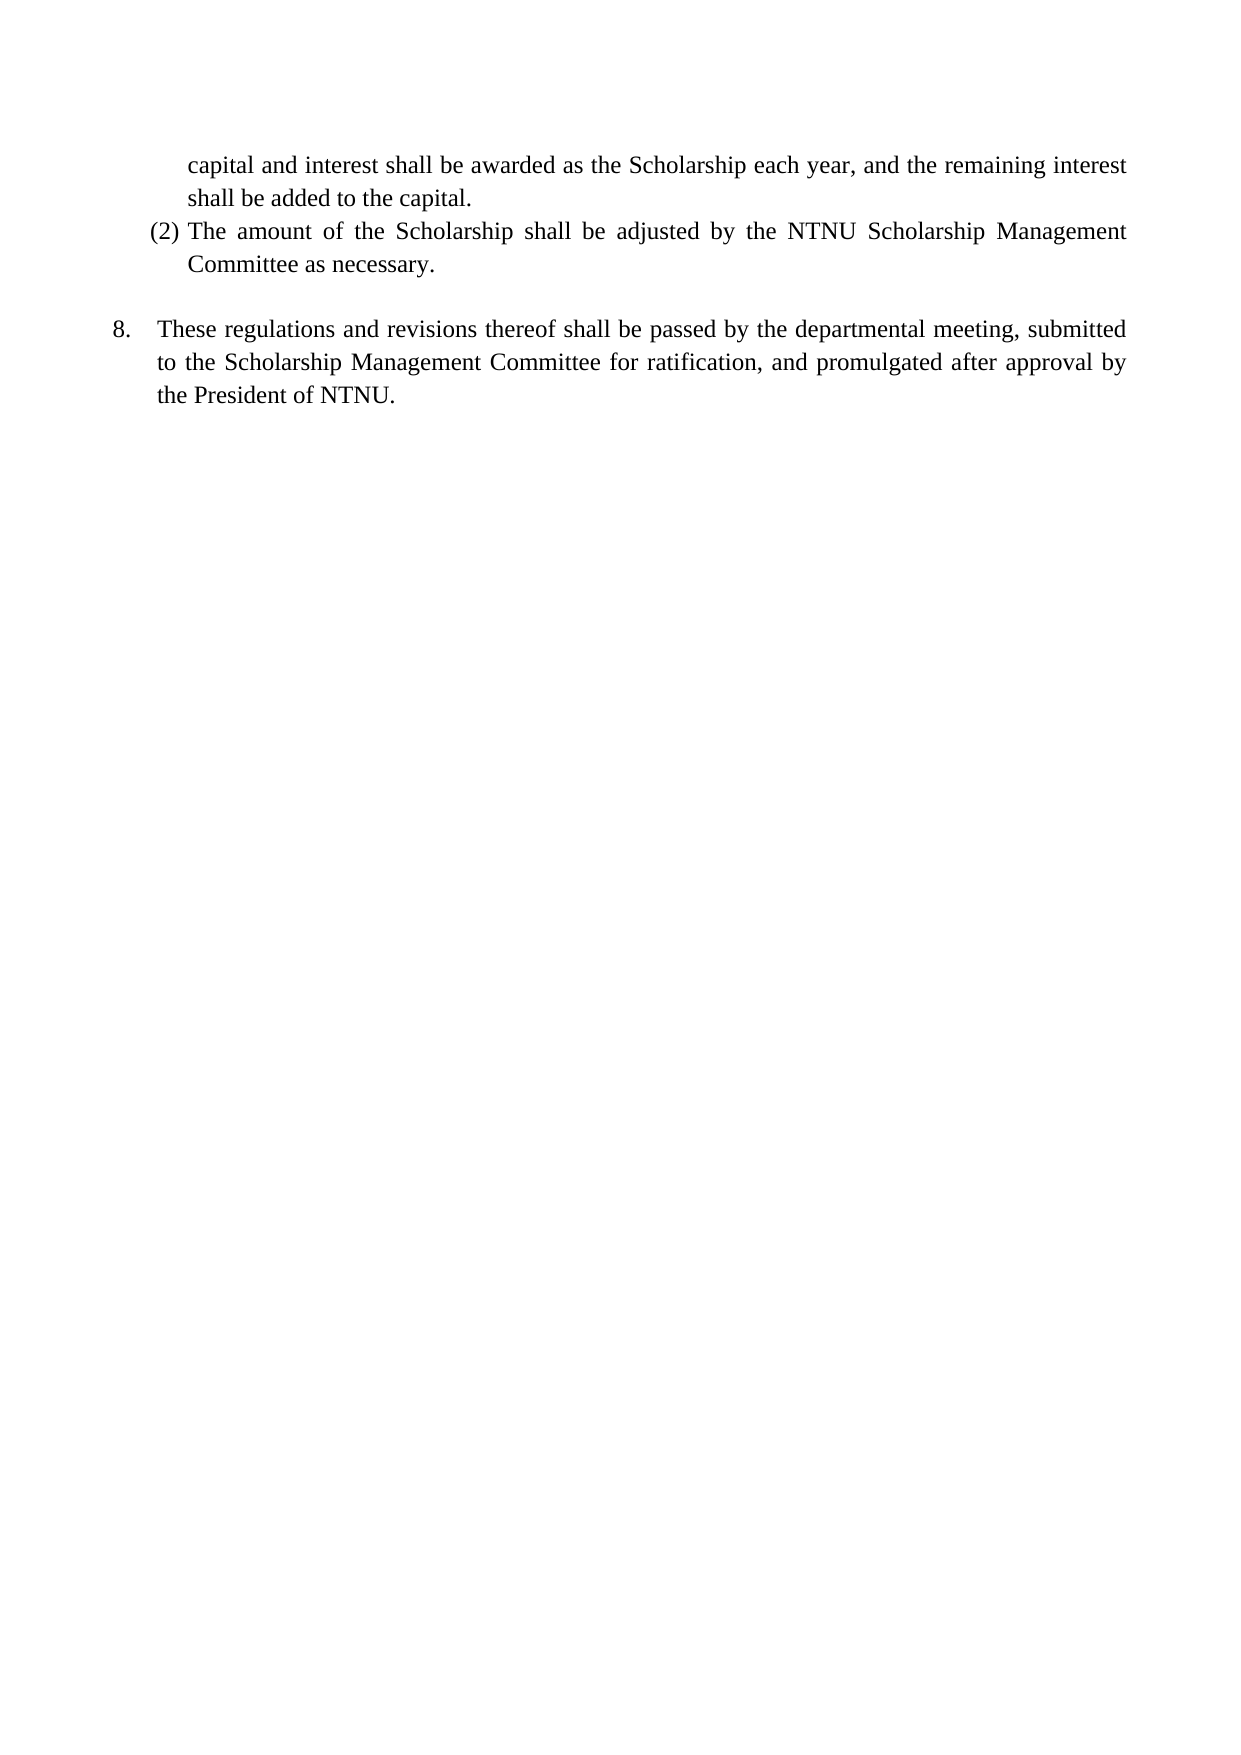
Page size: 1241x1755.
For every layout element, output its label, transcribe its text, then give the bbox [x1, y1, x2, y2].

list The amount of the Scholarship shall be adjusted by the NTNU Scholarship Management Committee as necessary. [150, 216, 1128, 278]
list These regulations and revisions thereof shall be passed by the departmental meeting, submitted to the Scholarship Management Committee for ratification, and promulgated after approval by the President of NTNU. [112, 314, 1128, 409]
list capital and interest shall be awarded as the Scholarship each year, and the remaining interest shall be added to the capital. [150, 150, 1128, 212]
